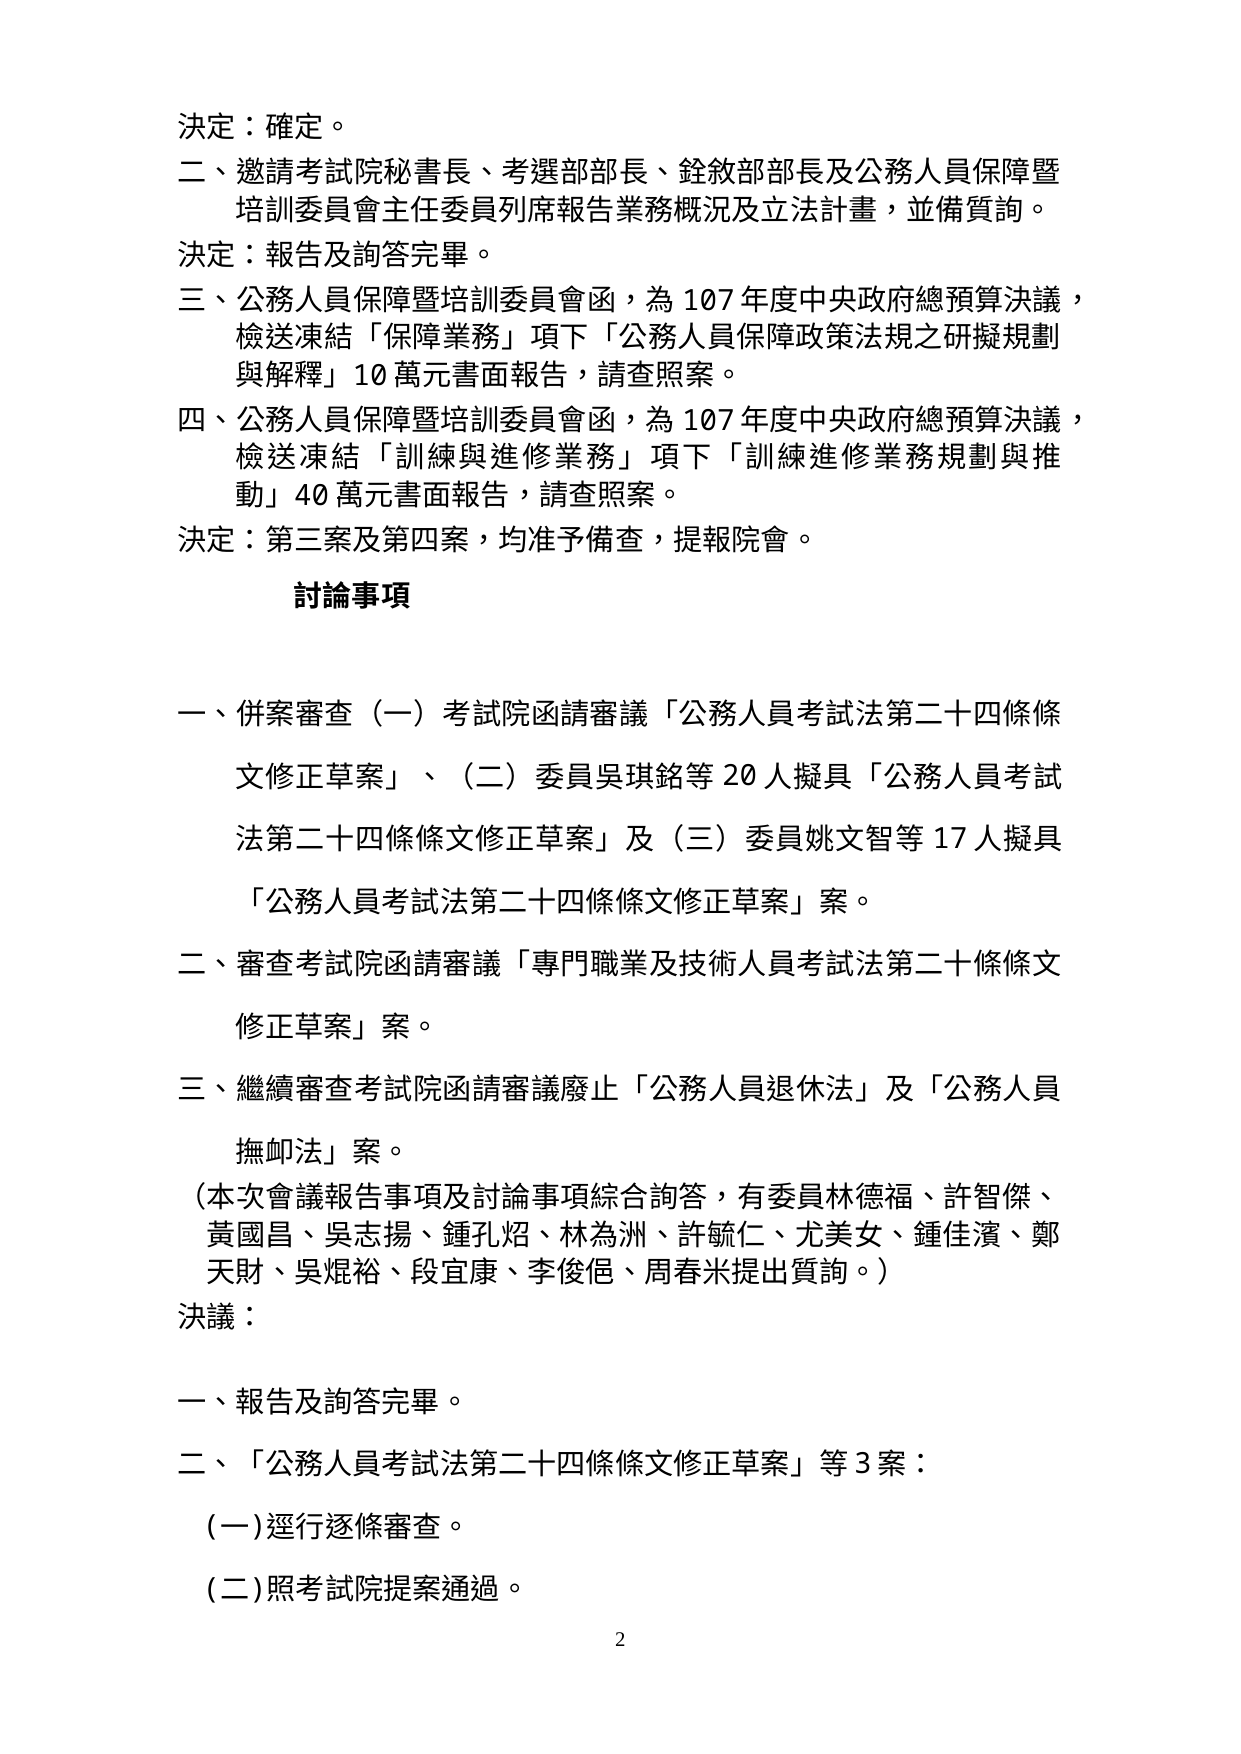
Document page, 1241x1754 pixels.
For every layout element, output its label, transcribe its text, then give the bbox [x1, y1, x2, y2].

text （本次會議報告事項及討論事項綜合詢答，有委員林德福、許智傑、黃國昌、吳志揚、鍾孔炤、林為洲、許毓仁、尤美女、鍾佳濱、鄭天財、吳焜裕、段宜康、李俊俋、周春米提出質詢。） [177, 1178, 1063, 1290]
text (二)照考試院提案通過。 [202, 1545, 1063, 1608]
text (一)逕行逐條審查。 [202, 1483, 1063, 1545]
text 決議： [177, 1298, 1063, 1335]
text 二、「公務人員考試法第二十四條條文修正草案」等3案： [177, 1420, 1063, 1483]
text 決定：報告及詢答完畢。 [177, 235, 1063, 273]
text 一、併案審查（一）考試院函請審議「公務人員考試法第二十四條條文修正草案」、（二）委員吳琪銘等20人擬具「公務人員考試法第二十四條條文修正草案」及（三）委員姚文智等17人擬具「公務人員考試法第二十四條條文修正草案」案。 [177, 670, 1063, 920]
text 四、公務人員保障暨培訓委員會函，為107年度中央政府總預算決議，檢送凍結「訓練與進修業務」項下「訓練進修業務規劃與推動」40萬元書面報告，請查照案。 [177, 400, 1063, 513]
text 三、公務人員保障暨培訓委員會函，為107年度中央政府總預算決議，檢送凍結「保障業務」項下「公務人員保障政策法規之研擬規劃與解釋」10萬元書面報告，請查照案。 [177, 280, 1063, 393]
text 一、報告及詢答完畢。 [177, 1358, 1063, 1420]
text 決定：確定。 [177, 108, 1063, 145]
text 二、邀請考試院秘書長、考選部部長、銓敘部部長及公務人員保障暨培訓委員會主任委員列席報告業務概況及立法計畫，並備質詢。 [177, 153, 1063, 228]
text 三、繼續審查考試院函請審議廢止「公務人員退休法」及「公務人員撫卹法」案。 [177, 1045, 1063, 1170]
text 決定：第三案及第四案，均准予備查，提報院會。 [177, 520, 1063, 558]
text 討論事項 [177, 576, 1063, 614]
text 二、審查考試院函請審議「專門職業及技術人員考試法第二十條條文修正草案」案。 [177, 920, 1063, 1045]
